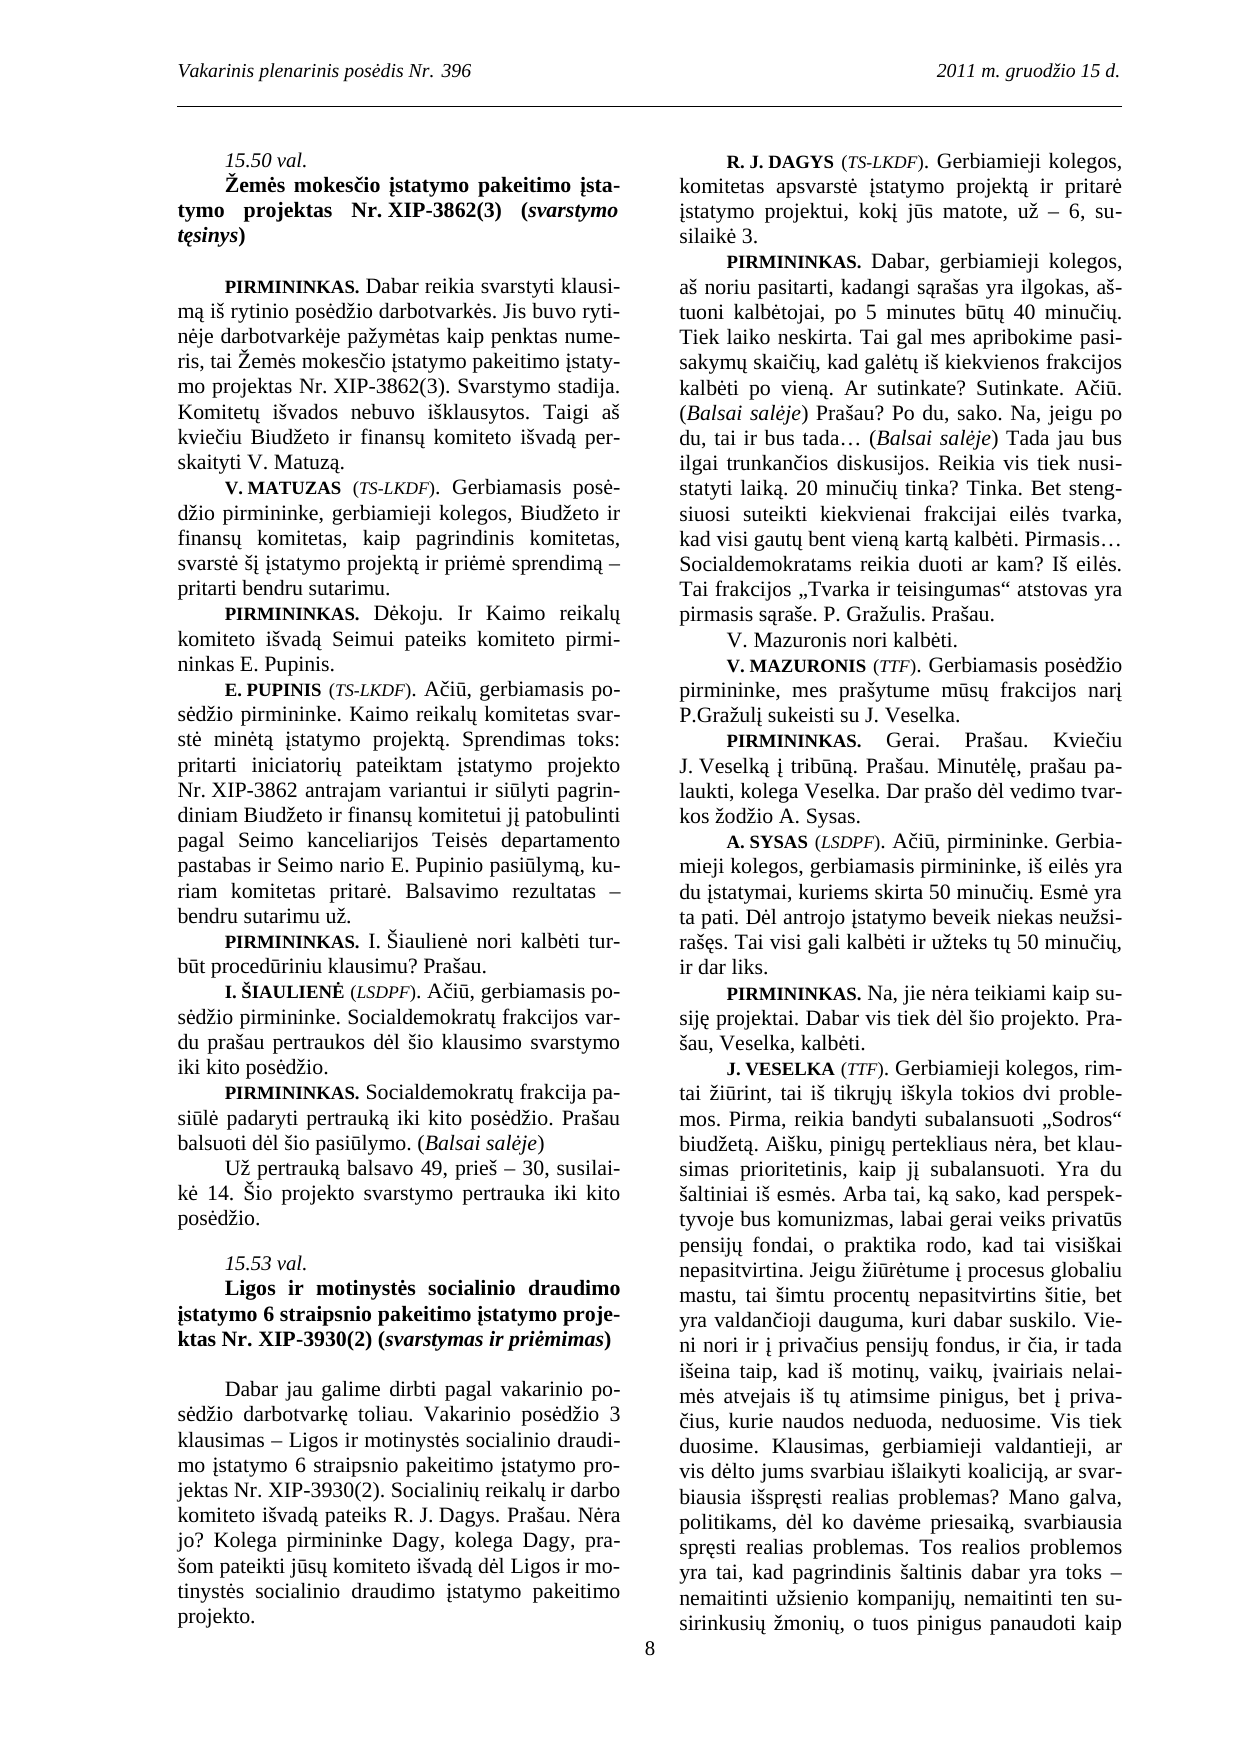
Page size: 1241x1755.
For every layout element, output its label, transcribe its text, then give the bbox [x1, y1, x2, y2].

text PIRMININKAS. Da­bar rei­kia svars­ty­ti klau­si­mą iš ry­ti­nio po­sė­džio dar­bo­tvarkės. Jis bu­vo ry­ti­nė­je dar­bo­tvarkėje pa­žy­mė­tas kaip penk­tas nu­me­ris, tai Že­mės mo­kes­čio įsta­ty­mo pa­kei­ti­mo įsta­ty­mo pro­jek­tas Nr. XIP-3862(3). Svars­ty­mo sta­di­ja. Ko­mi­te­tų iš­va­dos ne­bu­vo iš­klau­sy­tos. Tai­gi aš kvie­čiu Biu­dže­to ir fi­nan­sų ko­mi­te­to iš­va­dą per­skai­ty­ti V. Ma­tu­zą. [177, 273, 620, 474]
text Li­gos ir mo­ti­nys­tės so­cia­li­nio drau­di­mo įsta­ty­mo 6 straips­nio pa­kei­ti­mo įsta­ty­mo pro­je­k­tas Nr. XIP-3930(2) (svars­ty­mas ir pri­ėmi­mas) [177, 1275, 620, 1351]
text PIRMININKAS. Na, jie nė­ra tei­kia­mi kaip su­si­ję pro­jek­tai. Da­bar vis tiek dėl šio pro­jek­to. Pra­šau, Ve­sel­ka, kal­bė­ti. [679, 979, 1122, 1055]
text Da­bar jau ga­li­me dirb­ti pa­gal va­ka­ri­nio po­sė­džio dar­bo­tvarkę to­liau. Va­ka­ri­nio po­sė­džio 3 klau­si­mas – Li­gos ir mo­ti­nys­tės so­cia­li­nio drau­di­mo įsta­ty­mo 6 straips­nio pa­kei­ti­mo įsta­ty­mo pro­jek­tas Nr. XIP-3930(2). So­cia­li­nių rei­ka­lų ir dar­bo ko­mi­te­to iš­va­dą pa­teiks R. J. Da­gys. Pra­šau. Nė­ra jo? Ko­le­ga pir­mi­nin­ke Da­gy, ko­le­ga Da­gy, pra­šom pa­teik­ti jū­sų ko­mi­te­to iš­va­dą dėl Li­gos ir mo­ti­nys­tės so­cia­li­nio drau­di­mo įsta­ty­mo pa­kei­ti­mo pro­jek­to. [177, 1376, 620, 1628]
text PIRMININKAS. So­cial­de­mok­ra­tų frak­ci­ja pa­siū­lė pa­da­ry­ti per­trau­ką iki ki­to po­sė­džio. Pra­šau bal­suo­ti dėl šio pa­siū­ly­mo. (Bal­sai sa­lė­je) [177, 1079, 620, 1155]
text E. PUPINIS (TS-LKDF). Ačiū, ger­bia­ma­sis po­sė­džio pir­mi­nin­ke. Kai­mo rei­ka­lų ko­mi­te­tas svar­stė mi­nė­tą įsta­ty­mo pro­jek­tą. Spren­di­mas toks: pri­tar­ti ini­cia­to­rių pa­teik­tam įsta­ty­mo pro­jek­to Nr. XIP-3862 antrajam va­rian­tui ir siū­ly­ti pa­grin­di­niam Biu­dže­to ir fi­nan­sų ko­mi­te­tui jį pa­to­bu­lin­ti pa­gal Sei­mo kan­ce­lia­ri­jos Tei­sės de­par­ta­men­to pa­sta­bas ir Sei­mo na­rio E. Pu­pi­nio pa­siū­ly­mą, ku­riam ko­mi­te­tas pri­ta­rė. Bal­sa­vi­mo re­zul­ta­tas – ben­dru su­ta­ri­mu už. [177, 676, 620, 928]
text V. Ma­zu­ro­nis no­ri kal­bė­ti. [679, 627, 1122, 652]
text Už per­trau­ką bal­sa­vo 49, prieš – 30, su­si­lai­kė 14. Šio pro­jek­to svars­ty­mo per­trau­ka iki ki­to po­sė­džio. [177, 1155, 620, 1231]
text PIRMININKAS. Ge­rai. Pra­šau. Kvie­čiu J. Ve­sel­ką į tri­bū­ną. Pra­šau. Mi­nu­tė­lę, pra­šau pa­lauk­ti, ko­le­ga Ve­sel­ka. Dar pra­šo dėl ve­di­mo tvar­kos žo­džio A. Sy­sas. [679, 727, 1122, 828]
text PIRMININKAS. Dė­ko­ju. Ir Kai­mo rei­ka­lų ko­mi­te­to iš­va­dą Sei­mui pa­teiks ko­mi­te­to pir­mi­nin­kas E. Pu­pi­nis. [177, 600, 620, 676]
text A. SYSAS (LSDPF). Ačiū, pir­mi­nin­ke. Ger­bia­mie­ji ko­le­gos, ger­bia­ma­sis pir­mi­nin­ke, iš ei­lės yra du įsta­ty­mai, ku­riems skir­ta 50 mi­nu­čių. Es­mė yra ta pa­ti. Dėl ant­ro­jo įsta­ty­mo be­veik nie­kas ne­už­si­ra­šęs. Tai vi­si ga­li kal­bė­ti ir už­teks tų 50 mi­nu­čių, ir dar liks. [679, 828, 1122, 979]
text J. VESELKA (TTF). Ger­bia­mie­ji ko­le­gos, rim­tai žiū­rint, tai iš tik­rų­jų iš­ky­la to­kios dvi pro­ble­mos. Pir­ma, rei­kia ban­dy­ti su­ba­lan­suo­ti „Sod­ros“ biu­dže­tą. Aiš­ku, pi­ni­gų per­tek­liaus nė­ra, bet klau­si­mas pri­ori­te­ti­nis, kaip jį su­ba­lan­suo­ti. Yra du šal­ti­niai iš es­mės. Ar­ba tai, ką sa­ko, kad per­spek­ty­vo­je bus ko­mu­niz­mas, la­bai ge­rai veiks pri­va­tūs pen­si­jų fon­dai, o prak­ti­ka ro­do, kad tai vi­siš­kai nepa­si­tvir­ti­na. Jei­gu žiū­rė­tu­me į pro­ce­sus glo­ba­liu mas­tu, tai šim­tu pro­cen­tų nepa­si­tvir­tins ši­tie, bet yra val­dan­čio­ji dau­gu­ma, ku­ri da­bar su­ski­lo. Vie­ni no­ri ir į pri­va­čius pen­si­jų fon­dus, ir čia, ir ta­da iš­ei­na taip, kad iš mo­ti­nų, vai­kų, įvai­riais ne­lai­mės at­ve­jais iš tų at­im­si­me pi­ni­gus, bet į pri­va­čius, ku­rie nau­dos ne­duo­da, ne­duo­si­me. Vis tiek duo­si­me. Klau­si­mas, ger­bia­mie­ji val­dan­tie­ji, ar vis dėl­to jums svar­biau iš­lai­ky­ti ko­a­li­ci­ją, ar svar­biau­sia iš­spręs­ti re­a­lias pro­ble­mas? Ma­no gal­va, po­li­ti­kams, dėl ko da­vė­me prie­sai­ką, svar­biau­sia spręs­ti re­a­lias pro­ble­mas. Tos re­a­lios pro­ble­mos yra tai, kad pa­grin­di­nis šal­ti­nis da­bar yra toks – ne­mai­tin­ti už­sie­nio kom­pa­ni­jų, ne­mai­tin­ti ten su­si­rin­ku­sių žmo­nių, o tuos pi­ni­gus pa­nau­do­ti kaip [679, 1055, 1122, 1635]
text V. MATUZAS (TS-LKDF). Ger­bia­ma­sis po­sė­džio pir­mi­nin­ke, ger­bia­mie­ji ko­le­gos, Biu­dže­to ir fi­nan­sų ko­mi­te­tas, kaip pa­grin­di­nis ko­mi­te­tas, svars­tė šį įsta­ty­mo pro­jek­tą ir pri­ėmė spren­di­mą – pri­tar­ti ben­dru su­ta­ri­mu. [177, 474, 620, 600]
text R. J. DAGYS (TS-LKDF). Ger­bia­mie­ji ko­le­gos, ko­mi­te­tas ap­svars­tė įsta­ty­mo pro­jek­tą ir pri­ta­rė įsta­ty­mo pro­jek­tui, ko­kį jūs ma­to­te, už – 6, su­silai­kė 3. [679, 148, 1122, 248]
text Ž­e­mės mo­kes­čio įsta­ty­mo pa­kei­ti­mo įsta­ty­mo pro­jek­tas Nr. XIP-3862(3) (svars­ty­mo tęsi­nys) [177, 172, 620, 247]
text PIRMININKAS. Da­bar, ger­bia­mie­ji ko­le­gos, aš no­riu pa­si­tar­ti, ka­dan­gi są­ra­šas yra il­go­kas, aš­tuo­ni kal­bė­to­jai, po 5 mi­nu­tes bū­tų 40 mi­nu­čių. Tiek lai­ko ne­skir­ta. Tai gal mes ap­ri­bo­ki­me pa­si­sa­ky­mų skai­čių, kad ga­lė­tų iš kiek­vie­nos frak­ci­jos kal­bė­ti po vie­ną. Ar su­tin­ka­te? Su­tin­ka­te. Ačiū. (Bal­sai sa­lė­je) Pra­šau? Po du, sa­ko. Na, jei­gu po du, tai ir bus ta­da… (Bal­sai sa­lė­je) Ta­da jau bus il­gai trun­kan­čios dis­ku­si­jos. Rei­kia vis tiek nu­si­sta­ty­ti lai­ką. 20 mi­nu­čių tin­ka? Tin­ka. Bet steng­siuo­si su­teik­ti kiek­vie­nai frak­ci­jai ei­lės tvar­ka, kad vi­si gau­tų bent vie­ną kar­tą kal­bė­ti. Pir­ma­sis… So­cial­de­mok­ra­tams rei­kia duo­ti ar kam? Iš ei­lės. Tai frak­ci­jos „Tvar­ka ir tei­sin­gu­mas“ at­sto­vas yra pir­ma­sis są­ra­še. P. Gra­žu­lis. Pra­šau. [679, 248, 1122, 627]
text V. MAZURONIS (TTF). Ger­bia­ma­sis po­sė­džio pir­mi­nin­ke, mes pra­šy­tu­me mū­sų frak­ci­jos na­rį P.Gra­žu­lį su­keis­ti su J. Ve­sel­ka. [679, 652, 1122, 727]
text 15.53 val. [224, 1251, 620, 1275]
text I. ŠIAULIENĖ (LSDPF). Ačiū, ger­bia­ma­sis po­sė­džio pir­mi­nin­ke. So­cial­de­mok­ra­tų frak­ci­jos var­du pra­šau per­trau­kos dėl šio klau­si­mo svars­ty­mo iki ki­to po­sė­džio. [177, 978, 620, 1079]
text PIRMININKAS. I. Šiau­lie­nė no­ri kal­bė­ti tur­būt pro­ce­dū­ri­niu klau­si­mu? Pra­šau. [177, 928, 620, 978]
text 15.50 val. [224, 148, 620, 172]
